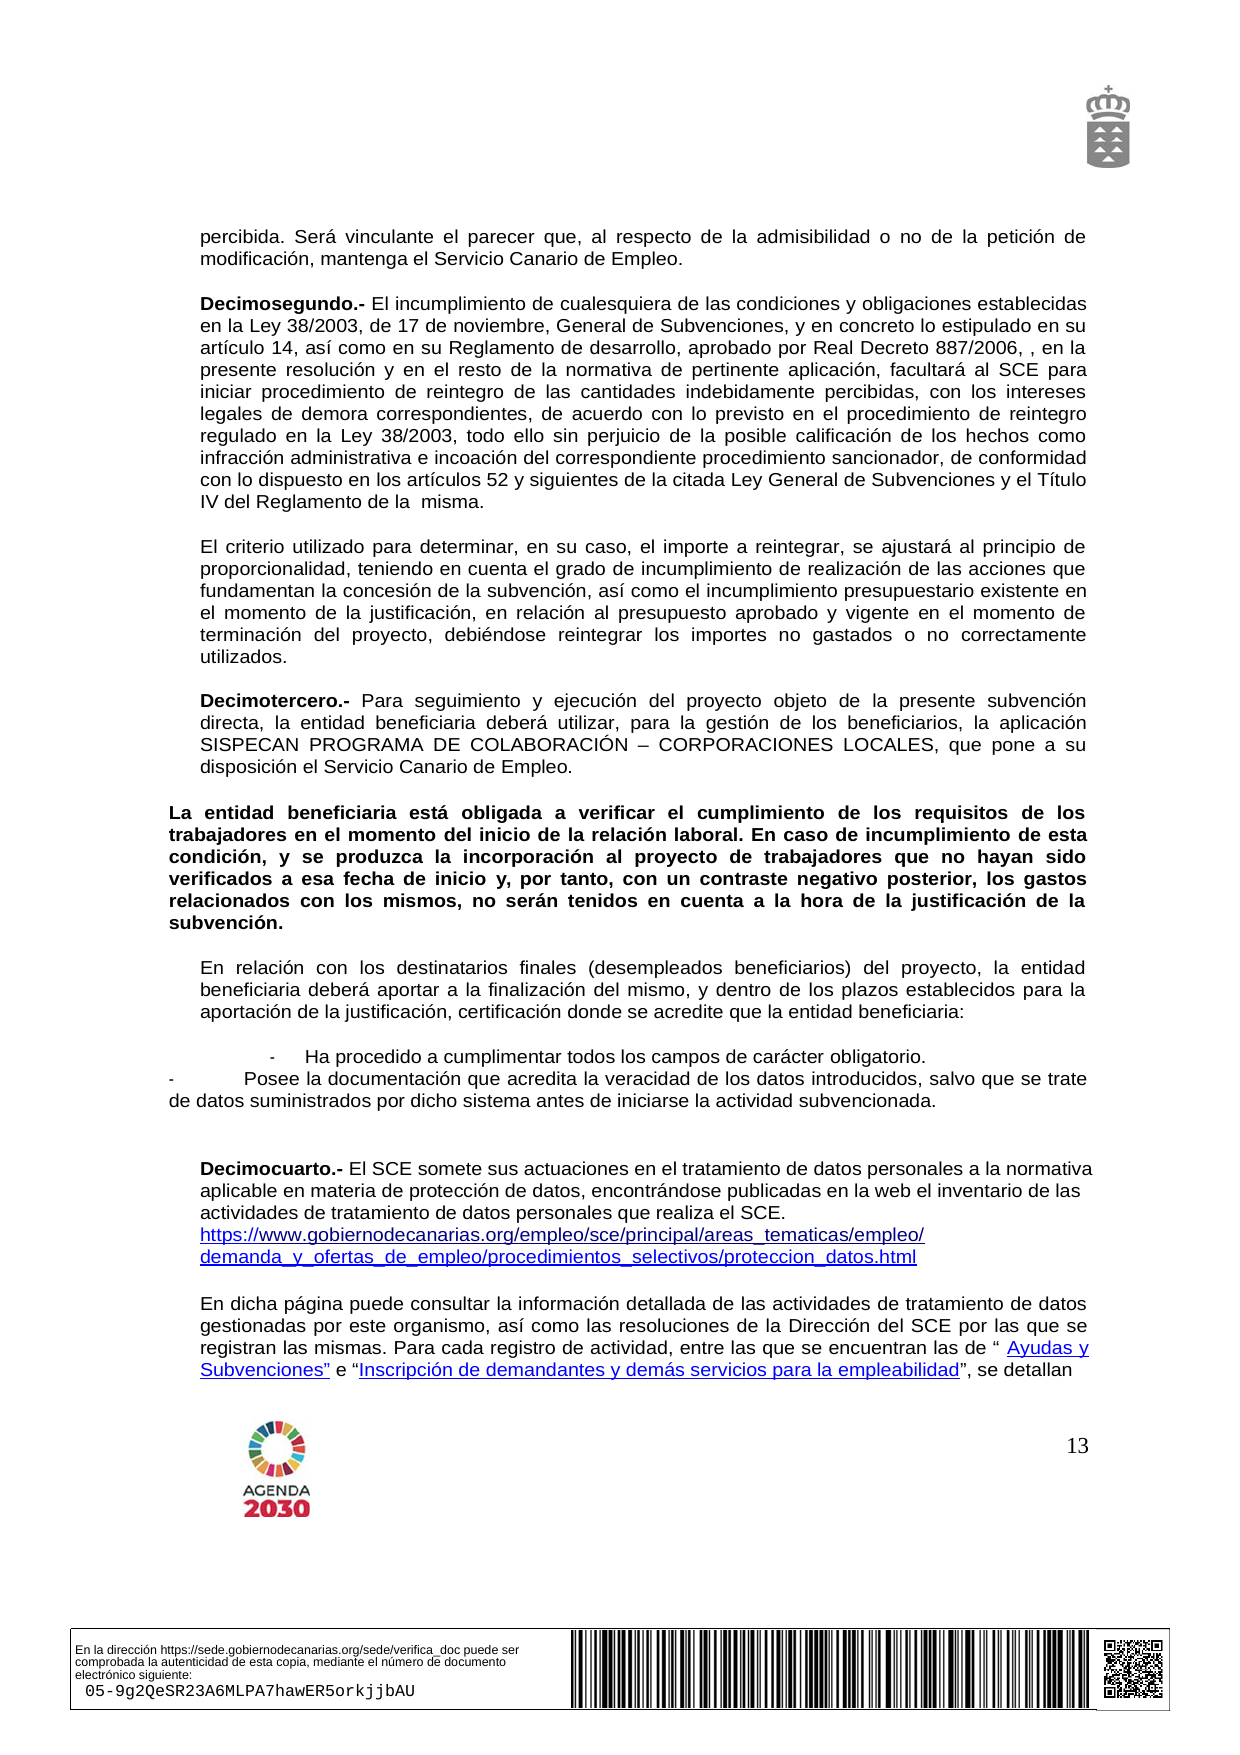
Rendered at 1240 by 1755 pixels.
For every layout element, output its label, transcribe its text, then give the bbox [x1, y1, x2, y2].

text En dicha página puede consultar la información detallada de las actividades de tratamiento de datos gestionadas por este organismo, así como las resoluciones de la Dirección del SCE por las que se registran las mismas. Para cada registro de actividad, entre las que se encuentran las de “ Ayudas y Subvenciones” e “Inscripción de demandantes y demás servicios para la empleabilidad”, se detallan [200, 1293, 1089, 1380]
text El criterio utilizado para determinar, en su caso, el importe a reintegrar, se ajustará al principio de proporcionalidad, teniendo en cuenta el grado de incumplimiento de realización de las acciones que fundamentan la concesión de la subvención, así como el incumplimiento presupuestario existente en el momento de la justificación, en relación al presupuesto aprobado y vigente en el momento de terminación del proyecto, debiéndose reintegrar los importes no gastados o no correctamente utilizados. [200, 536, 1088, 667]
list Posee la documentación que acredita la veracidad de los datos introducidos, salvo que se trate de datos suministrados por dicho sistema antes de iniciarse la actividad subvencionada. [169, 1068, 1088, 1112]
text Decimosegundo.- El incumplimiento de cualesquiera de las condiciones y obligaciones establecidas en la Ley 38/2003, de 17 de noviembre, General de Subvenciones, y en concreto lo estipulado en su artículo 14, así como en su Reglamento de desarrollo, aprobado por Real Decreto 887/2006, , en la presente resolución y en el resto de la normativa de pertinente aplicación, facultará al SCE para iniciar procedimiento de reintegro de las cantidades indebidamente percibidas, con los intereses legales de demora correspondientes, de acuerdo con lo previsto en el procedimiento de reintegro regulado en la Ley 38/2003, todo ello sin perjuicio de la posible calificación de los hechos como infracción administrativa e incoación del correspondiente procedimiento sancionador, de conformidad con lo dispuesto en los artículos 52 y siguientes de la citada Ley General de Subvenciones y el Título IV del Reglamento de la misma. [200, 293, 1088, 512]
text Decimocuarto.- El SCE somete sus actuaciones en el tratamiento de datos personales a la normativa aplicable en materia de protección de datos, encontrándose publicadas en la web el inventario de las actividades de tratamiento de datos personales que realiza el SCE. https://www.gobiernodecanarias.org/empleo/sce/principal/areas_tematicas/empleo/ demanda_y_ofertas_de_empleo/procedimientos_selectivos/proteccion_datos.html [200, 1158, 1095, 1267]
text percibida. Será vinculante el parecer que, al respecto de la admisibilidad o no de la petición de modificación, mantenga el Servicio Canario de Empleo. [200, 226, 1088, 270]
subtitle La entidad beneficiaria está obligada a verificar el cumplimiento de los requisitos de los trabajadores en el momento del inicio de la relación laboral. En caso de incumplimiento de esta condición, y se produzca la incorporación al proyecto de trabajadores que no hayan sido verificados a esa fecha de inicio y, por tanto, con un contraste negativo posterior, los gastos relacionados con los mismos, no serán tenidos en cuenta a la hora de la justificación de la subvención. [169, 802, 1088, 933]
subtitle [169, 1432, 241, 1458]
subtitle 13 [310, 1432, 1089, 1458]
text En relación con los destinatarios finales (desempleados beneficiarios) del proyecto, la entidad beneficiaria deberá aportar a la finalización del mismo, y dentro de los plazos establecidos para la aportación de la justificación, certificación donde se acredite que la entidad beneficiaria: [200, 957, 1087, 1022]
text Decimotercero.- Para seguimiento y ejecución del proyecto objeto de la presente subvención directa, la entidad beneficiaria deberá utilizar, para la gestión de los beneficiarios, la aplicación SISPECAN PROGRAMA DE COLABORACIÓN – CORPORACIONES LOCALES, que pone a su disposición el Servicio Canario de Empleo. [200, 690, 1088, 778]
list Ha procedido a cumplimentar todos los campos de carácter obligatorio. [269, 1046, 1135, 1067]
